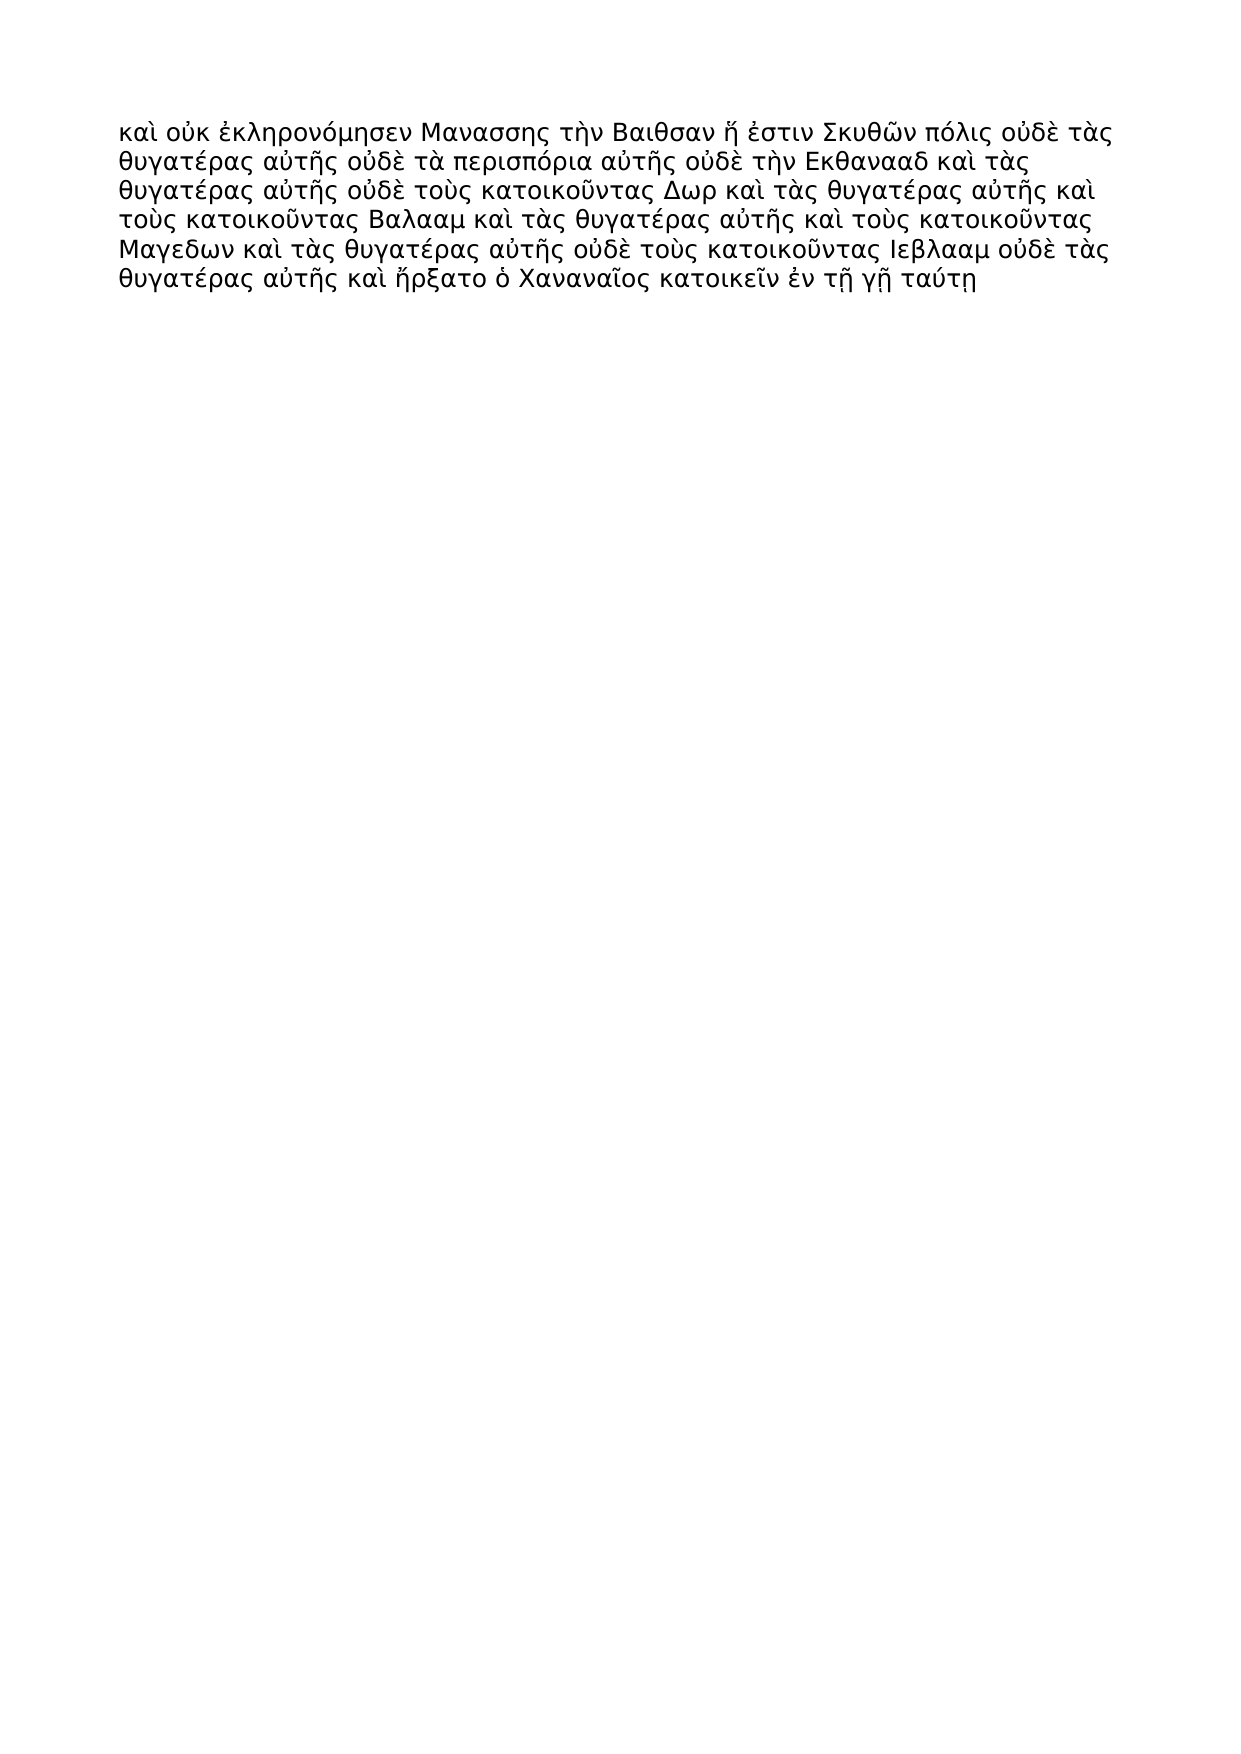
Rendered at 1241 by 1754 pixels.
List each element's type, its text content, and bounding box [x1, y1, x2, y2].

text καὶ οὐκ ἐκληρονόμησεν Μανασσης τὴν Βαιθσαν ἥ ἐστιν Σκυθῶν πόλις οὐδὲ τὰς θυγατέρας αὐτῆς οὐδὲ τὰ περισπόρια αὐτῆς οὐδὲ τὴν Εκθανααδ καὶ τὰς θυγατέρας αὐτῆς οὐδὲ τοὺς κατοικοῦντας Δωρ καὶ τὰς θυγατέρας αὐτῆς καὶ τοὺς κατοικοῦντας Βαλααμ καὶ τὰς θυγατέρας αὐτῆς καὶ τοὺς κατοικοῦντας Μαγεδων καὶ τὰς θυγατέρας αὐτῆς οὐδὲ τοὺς κατοικοῦντας Ιεβλααμ οὐδὲ τὰς θυγατέρας αὐτῆς καὶ ἤρξατο ὁ Χαναναῖος κατοικεῖν ἐν τῇ γῇ ταύτῃ [118, 118, 1122, 293]
